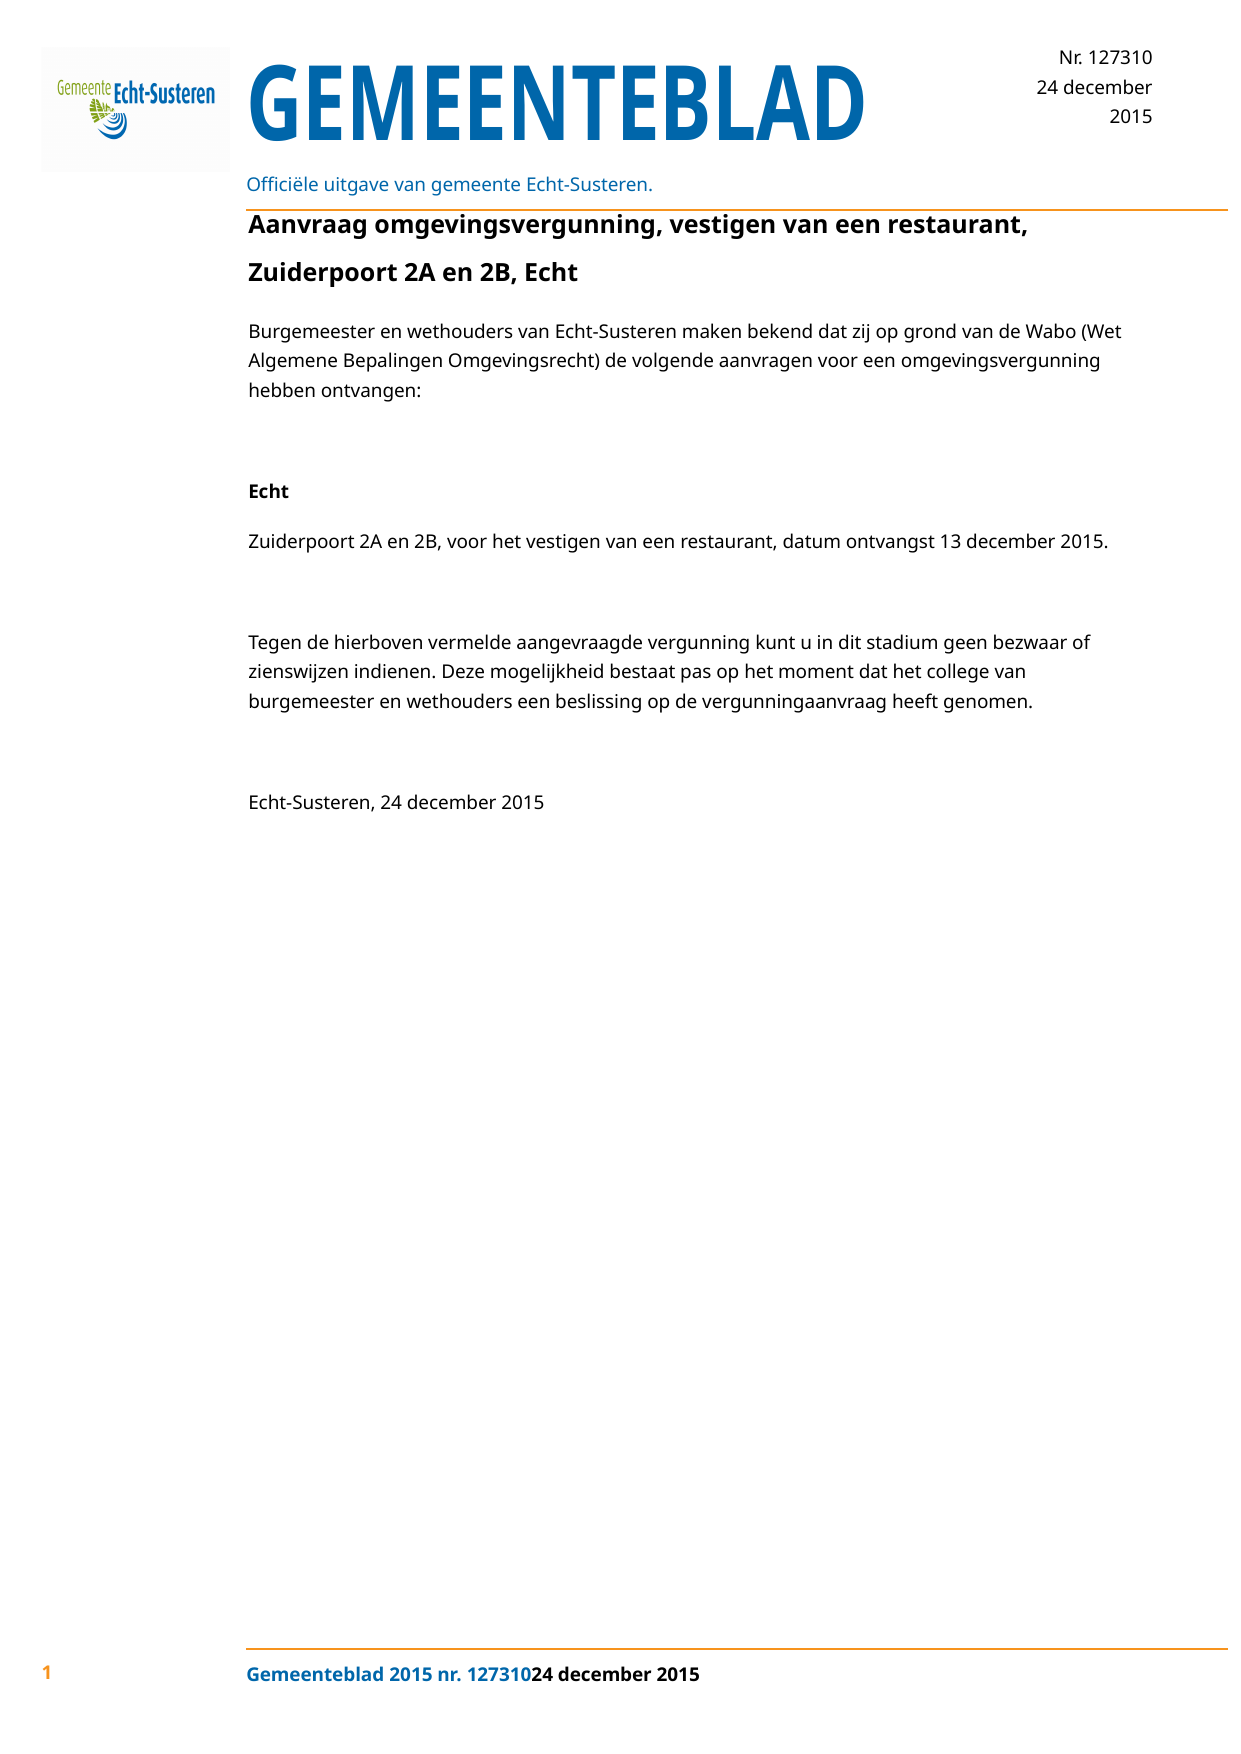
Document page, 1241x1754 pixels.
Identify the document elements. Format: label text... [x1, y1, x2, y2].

text Aanvraag omgevingsvergunning, vestigen van een restaurant, Zuiderpoort 2A en 2B, Echt [248, 211, 1152, 288]
text Zuiderpoort 2A en 2B, voor het vestigen van een restaurant, datum ontvangst 13 december 2015. [248, 528, 1152, 554]
text Tegen de hierboven vermelde aangevraagde vergunning kunt u in dit stadium geen bezwaar of zienswijzen indienen. Deze mogelijkheid bestaat pas op het moment dat het college van burgemeester en wethouders een beslissing op de vergunningaanvraag heeft genomen. [248, 629, 1152, 714]
picture [41, 47, 231, 172]
text Echt-Susteren, 24 december 2015 [248, 789, 1152, 815]
text Burgemeester en wethouders van Echt-Susteren maken bekend dat zij op grond van de Wabo (Wet Algemene Bepalingen Omgevingsrecht) de volgende aanvragen voor een omgevingsvergunning hebben ontvangen: [248, 318, 1152, 403]
text Echt [248, 478, 1152, 504]
